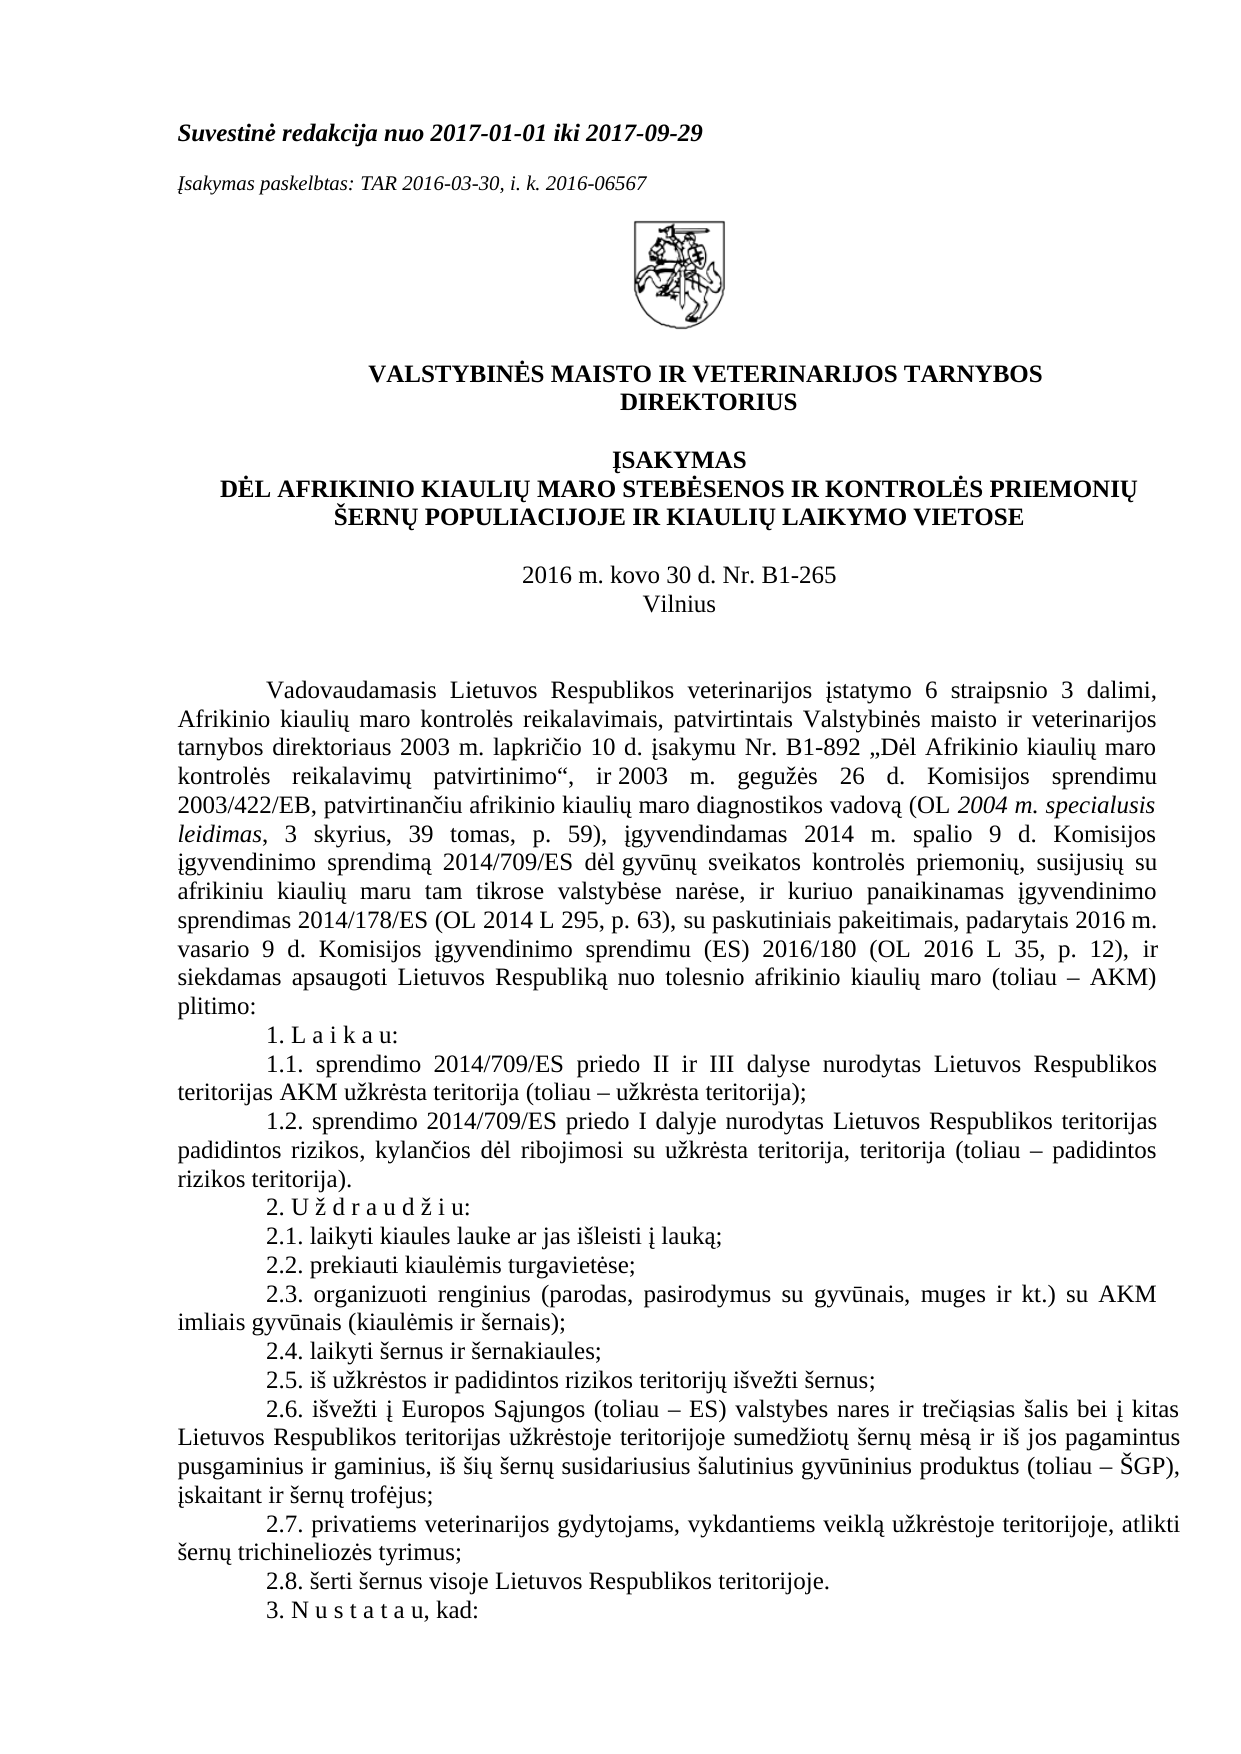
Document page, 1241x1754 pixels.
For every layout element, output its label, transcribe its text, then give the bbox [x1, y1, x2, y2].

text 2.3. organizuoti renginius (parodas, pasirodymus su gyvūnais, muges ir kt.) su AKM imliais gyvūnais (kiaulėmis ir šernais); [177, 1279, 1158, 1336]
text 2.5. iš užkrėstos ir padidintos rizikos teritorijų išvežti šernus; [177, 1365, 1181, 1394]
text 1.2. sprendimo 2014/709/ES priedo I dalyje nurodytas Lietuvos Respublikos teritorijas padidintos rizikos, kylančios dėl ribojimosi su užkrėsta teritorija, teritorija (toliau – padidintos rizikos teritorija). [177, 1106, 1158, 1192]
text 2.8. šerti šernus visoje Lietuvos Respublikos teritorijoje. [177, 1566, 1181, 1595]
text VALSTYBINĖS MAISTO IR VETERINARIJOS TARNYBOS [177, 359, 1181, 387]
text 2.6. išvežti į Europos Sąjungos (toliau – ES) valstybes nares ir trečiąsias šalis bei į kitas Lietuvos Respublikos teritorijas užkrėstoje teritorijoje sumedžiotų šernų mėsą ir iš jos pagamintus pusgaminius ir gaminius, iš šių šernų susidariusius šalutinius gyvūninius produktus (toliau – ŠGP), įskaitant ir šernų trofėjus; [177, 1394, 1181, 1509]
text 3. N u s t a t a u, kad: [177, 1595, 1181, 1624]
text ĮSAKYMAS [177, 445, 1181, 474]
text 1. L a i k a u: [177, 1020, 1158, 1049]
text Vilnius [177, 589, 1181, 617]
text 2.1. laikyti kiaules lauke ar jas išleisti į lauką; [177, 1221, 1158, 1250]
text Įsakymas paskelbtas: TAR 2016-03-30, i. k. 2016-06567 [177, 171, 1181, 195]
text 2.2. prekiauti kiaulėmis turgavietėse; [177, 1250, 1158, 1279]
text 2.7. privatiems veterinarijos gydytojams, vykdantiems veiklą užkrėstoje teritorijoje, atlikti šernų trichineliozės tyrimus; [177, 1509, 1181, 1566]
text DIREKTORIUS [177, 387, 1181, 416]
text Vadovaudamasis Lietuvos Respublikos veterinarijos įstatymo 6 straipsnio 3 dalimi, Afrikinio kiaulių maro kontrolės reikalavimais, patvirtintais Valstybinės maisto ir veterinarijos tarnybos direktoriaus 2003 m. lapkričio 10 d. įsakymu Nr. B1-892 „Dėl Afrikinio kiaulių maro kontrolės reikalavimų patvirtinimo“, ir 2003 m. gegužės 26 d. Komisijos sprendimu 2003/422/EB, patvirtinančiu afrikinio kiaulių maro diagnostikos vadovą (OL 2004 m. specialusis leidimas, 3 skyrius, 39 tomas, p. 59), įgyvendindamas 2014 m. spalio 9 d. Komisijos įgyvendinimo sprendimą 2014/709/ES dėl gyvūnų sveikatos kontrolės priemonių, susijusių su afrikiniu kiaulių maru tam tikrose valstybėse narėse, ir kuriuo panaikinamas įgyvendinimo sprendimas 2014/178/ES (OL 2014 L 295, p. 63), su paskutiniais pakeitimais, padarytais 2016 m. vasario 9 d. Komisijos įgyvendinimo sprendimu (ES) 2016/180 (OL 2016 L 35, p. 12), ir siekdamas apsaugoti Lietuvos Respubliką nuo tolesnio afrikinio kiaulių maro (toliau – AKM) plitimo: [177, 675, 1158, 1020]
text Suvestinė redakcija nuo 2017-01-01 iki 2017-09-29 [177, 118, 1181, 147]
text 2.4. laikyti šernus ir šernakiaules; [177, 1336, 1181, 1365]
text 2. U ž d r a u d ž i u: [177, 1192, 1158, 1221]
text DĖL AFRIKINIO KIAULIŲ MARO STEBĖSENOS IR KONTROLĖS PRIEMONIŲ ŠERNŲ POPULIACIJOJE IR KIAULIŲ LAIKYMO VIETOSE [177, 474, 1181, 531]
text 2016 m. kovo 30 d. Nr. B1-265 [177, 560, 1181, 589]
text 1.1. sprendimo 2014/709/ES priedo II ir III dalyse nurodytas Lietuvos Respublikos teritorijas AKM užkrėsta teritorija (toliau – užkrėsta teritorija); [177, 1049, 1158, 1106]
